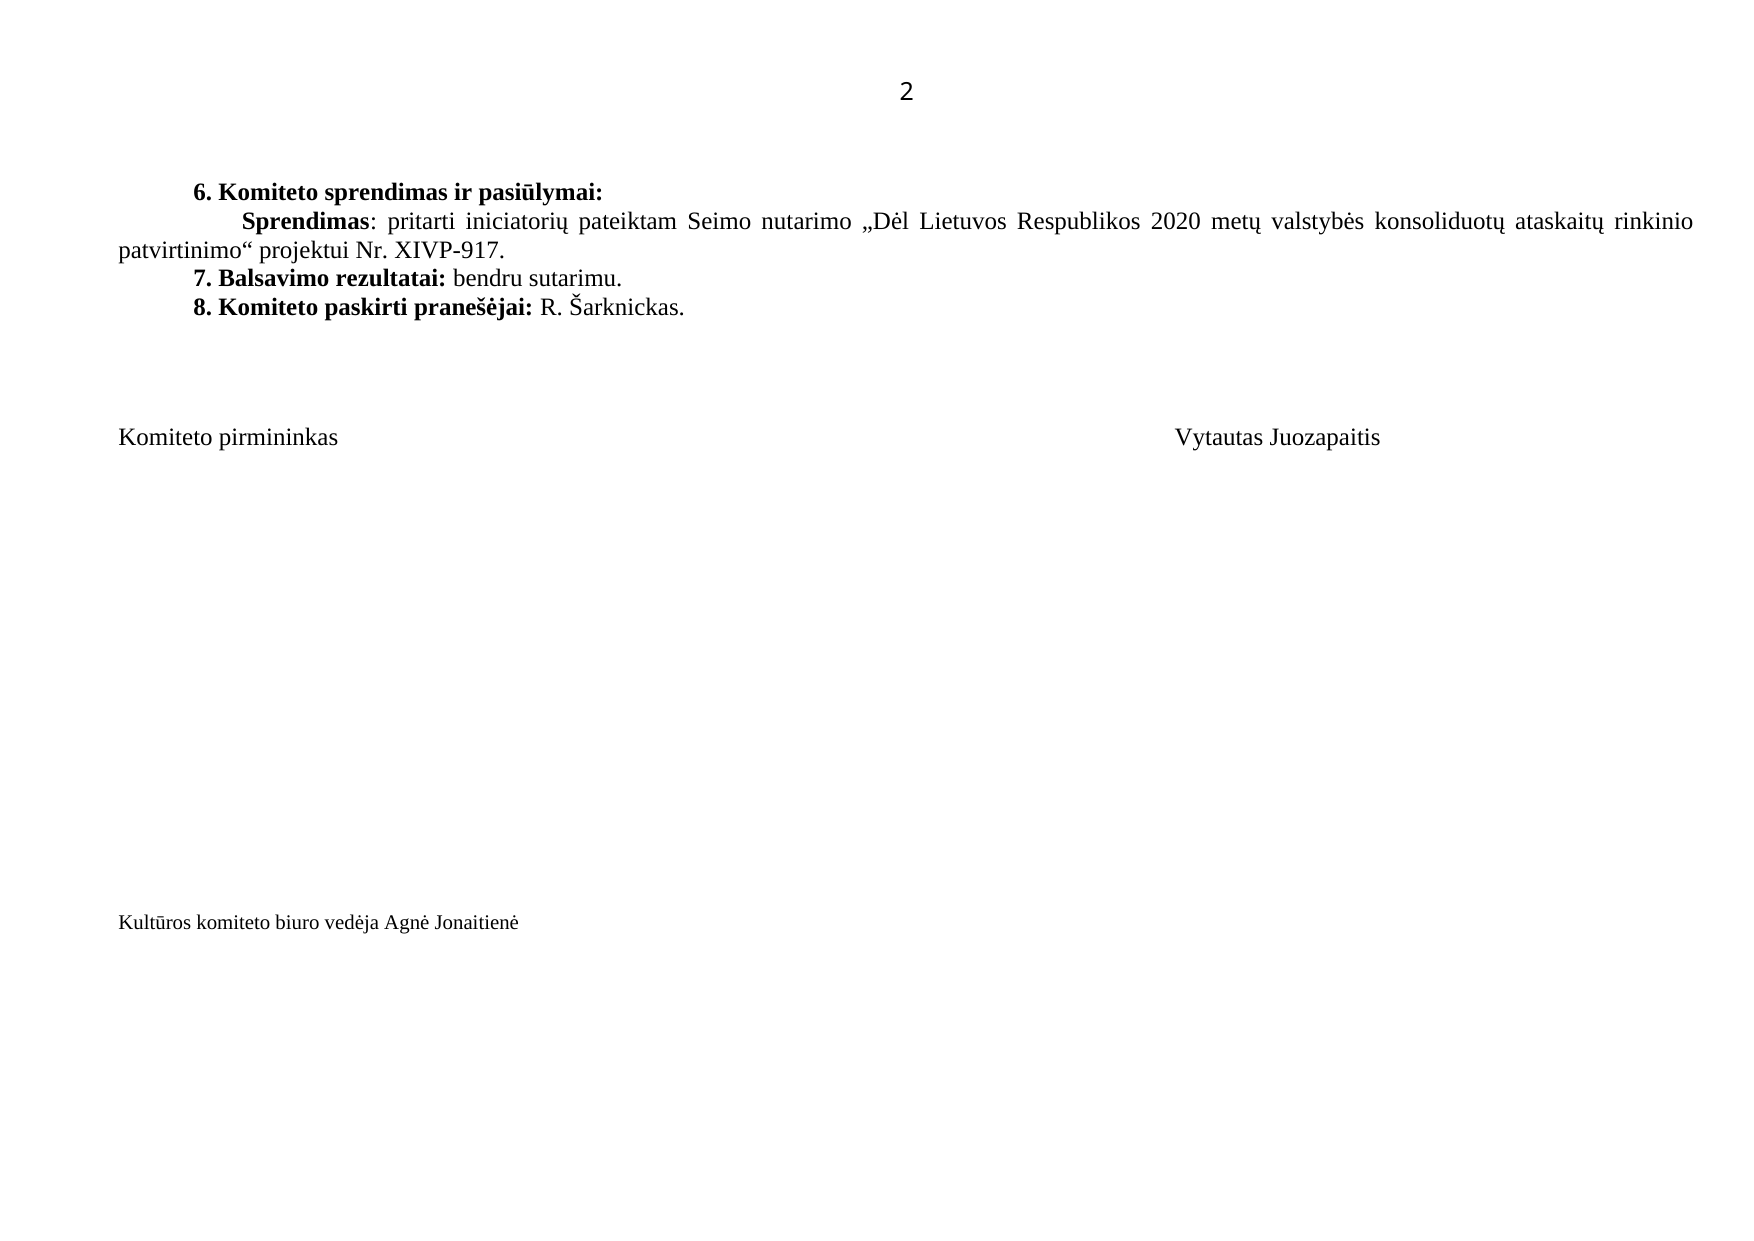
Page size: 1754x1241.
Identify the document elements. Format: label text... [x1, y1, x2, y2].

text Sprendimas: pritarti iniciatorių pateiktam Seimo nutarimo „Dėl Lietuvos Respublikos 2020 metų valstybės konsoliduotų ataskaitų rinkinio patvirtinimo“ projektui Nr. XIVP-917. [118, 206, 1695, 263]
text 7. Balsavimo rezultatai: bendru sutarimu. [118, 263, 1695, 292]
text 8. Komiteto paskirti pranešėjai: R. Šarknickas. [118, 292, 1695, 321]
text Kultūros komiteto biuro vedėja Agnė Jonaitienė [118, 910, 1695, 934]
text Komiteto pirmininkas Vytautas Juozapaitis [118, 422, 1695, 450]
text 6. Komiteto sprendimas ir pasiūlymai: [118, 177, 1695, 206]
